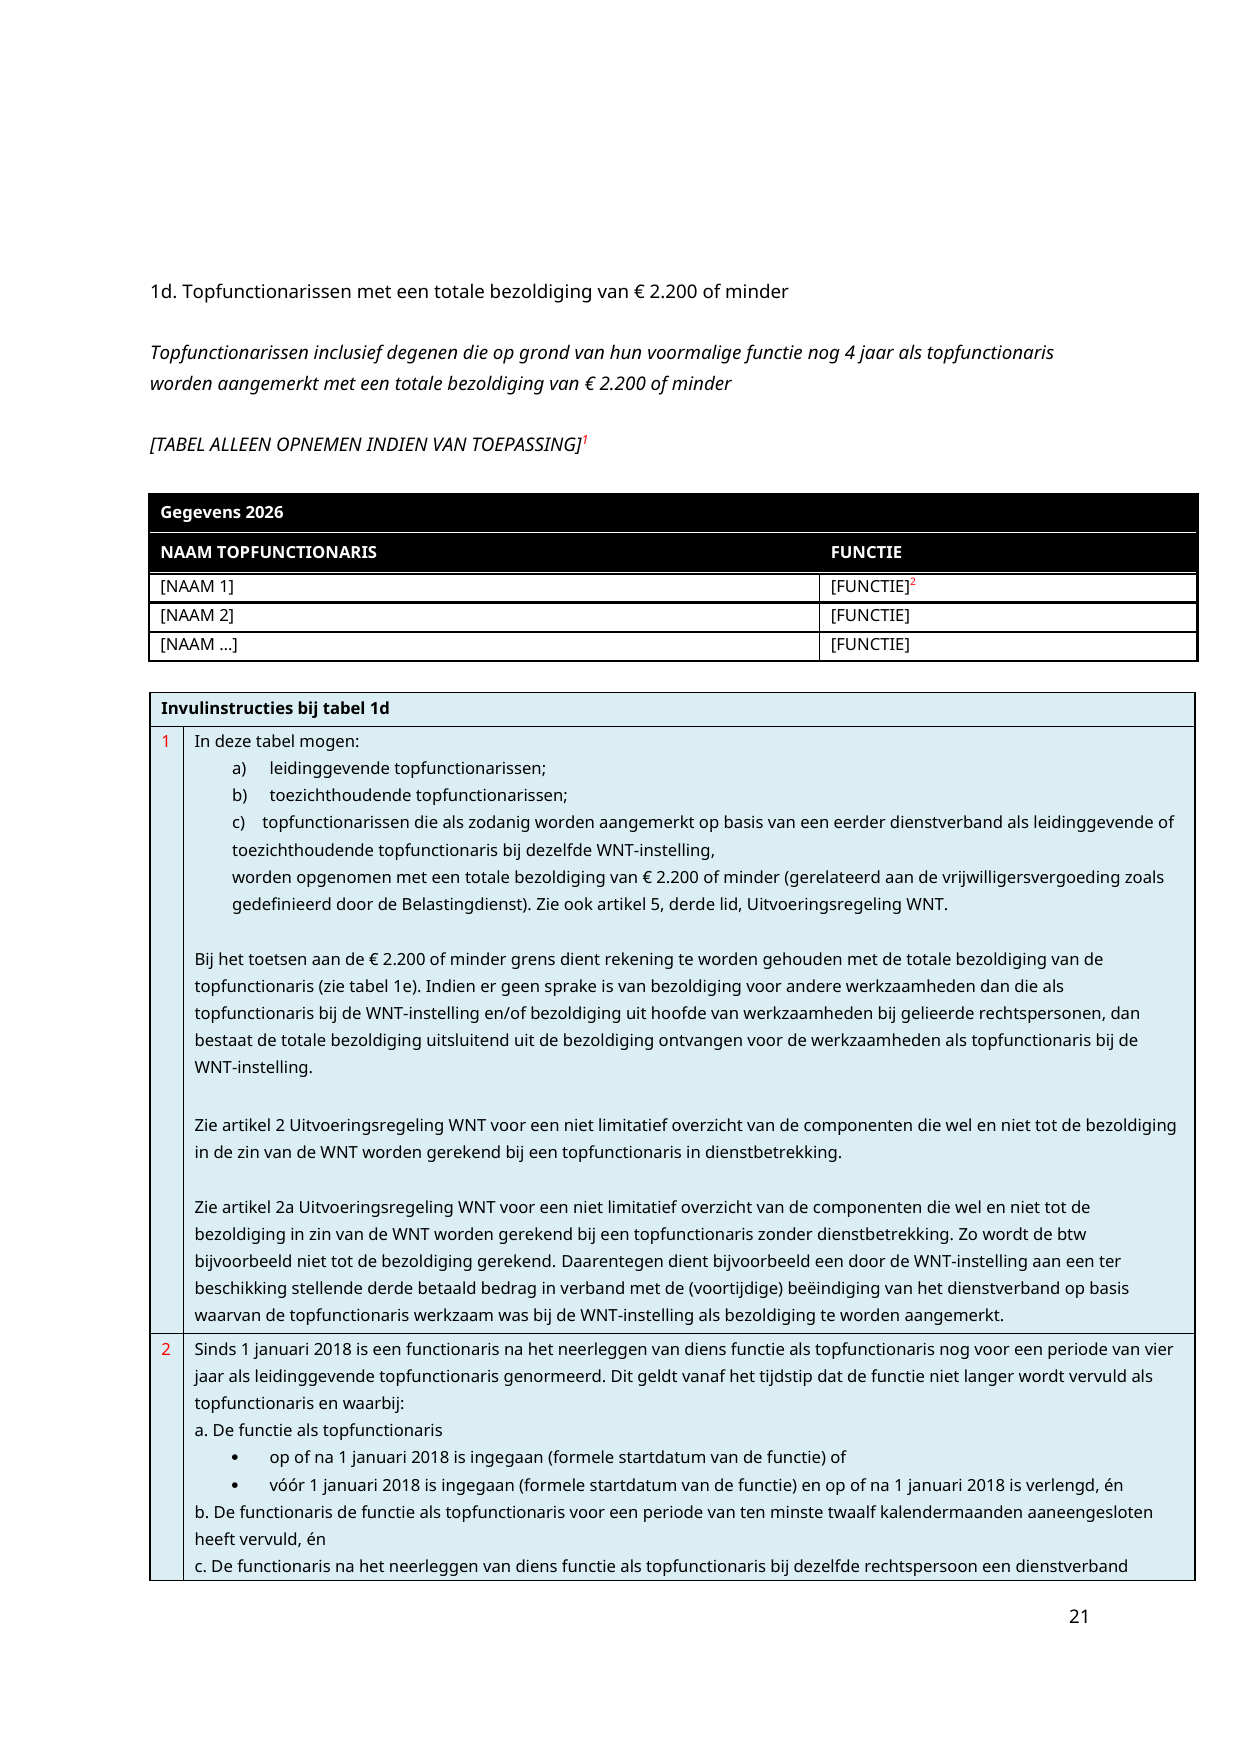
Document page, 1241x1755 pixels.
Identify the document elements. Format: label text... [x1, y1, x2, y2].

table_cell [FUNCTIE] [820, 633, 1196, 659]
table_cell NAAM TOPFUNCTIONARIS [150, 535, 819, 572]
table_header Gegevens 2026 [150, 495, 819, 532]
text [TABEL ALLEEN OPNEMEN indien van toepassing]1 [150, 431, 1090, 457]
table_header [819, 495, 1196, 532]
table_cell 2 [151, 1334, 183, 1580]
table_cell Sinds 1 januari 2018 is een functionaris na het neerleggen van diens functie als topfunctionaris nog voor een periode van vier jaar als leidinggevende topfunctionaris genormeerd. Dit geldt vanaf het tijdstip dat de functie niet langer wordt vervuld als topfunctionaris en waarbij: a. De functie als topfunctionaris op of na 1 januari 2018 is ingegaan (formele startdatum van de functie) of vóór 1 januari 2018 is ingegaan (formele startdatum van de functie) en op of na 1 januari 2018 is verlengd, én b. De functionaris de functie als topfunctionaris voor een periode van ten minste twaalf kalendermaanden aaneengesloten heeft vervuld, én c. De functionaris na het neerleggen van diens functie als topfunctionaris bij dezelfde rechtspersoon een dienstverband [184, 1334, 1194, 1580]
table_cell [NAAM …] [150, 633, 819, 659]
table_cell [FUNCTIE]2 [820, 575, 1196, 601]
table_cell In deze tabel mogen: leidinggevende topfunctionarissen; toezichthoudende topfunctionarissen; c) topfunctionarissen die als zodanig worden aangemerkt op basis van een eerder dienstverband als leidinggevende of toezichthoudende topfunctionaris bij dezelfde WNT-instelling, worden opgenomen met een totale bezoldiging van € 2.200 of minder (gerelateerd aan de vrijwilligersvergoeding zoals gedefinieerd door de Belastingdienst). Zie ook artikel 5, derde lid, Uitvoeringsregeling WNT. Bij het toetsen aan de € 2.200 of minder grens dient rekening te worden gehouden met de totale bezoldiging van de topfunctionaris (zie tabel 1e). Indien er geen sprake is van bezoldiging voor andere werkzaamheden dan die als topfunctionaris bij de WNT-instelling en/of bezoldiging uit hoofde van werkzaamheden bij gelieerde rechtspersonen, dan bestaat de totale bezoldiging uitsluitend uit de bezoldiging ontvangen voor de werkzaamheden als topfunctionaris bij de WNT-instelling. Zie artikel 2 Uitvoeringsregeling WNT voor een niet limitatief overzicht van de componenten die wel en niet tot de bezoldiging in de zin van de WNT worden gerekend bij een topfunctionaris in dienstbetrekking. Zie artikel 2a Uitvoeringsregeling WNT voor een niet limitatief overzicht van de componenten die wel en niet tot de bezoldiging in zin van de WNT worden gerekend bij een topfunctionaris zonder dienstbetrekking. Zo wordt de btw bijvoorbeeld niet tot de bezoldiging gerekend. Daarentegen dient bijvoorbeeld een door de WNT-instelling aan een ter beschikking stellende derde betaald bedrag in verband met de (voortijdige) beëindiging van het dienstverband op basis waarvan de topfunctionaris werkzaam was bij de WNT-instelling als bezoldiging te worden aangemerkt. [184, 727, 1194, 1333]
table_cell FUNCTIE [819, 535, 1196, 572]
table_header Invulinstructies bij tabel 1d [151, 693, 1194, 726]
text Topfunctionarissen inclusief degenen die op grond van hun voormalige functie nog 4 jaar als topfunctionaris worden aangemerkt met een totale bezoldiging van € 2.200 of minder [150, 339, 1090, 395]
table_cell [FUNCTIE] [820, 604, 1196, 631]
table_cell [NAAM 2] [150, 604, 819, 631]
text 1d. Topfunctionarissen met een totale bezoldiging van € 2.200 of minder [150, 278, 1090, 303]
table_cell [NAAM 1] [150, 575, 819, 601]
table_cell 1 [151, 727, 183, 1333]
